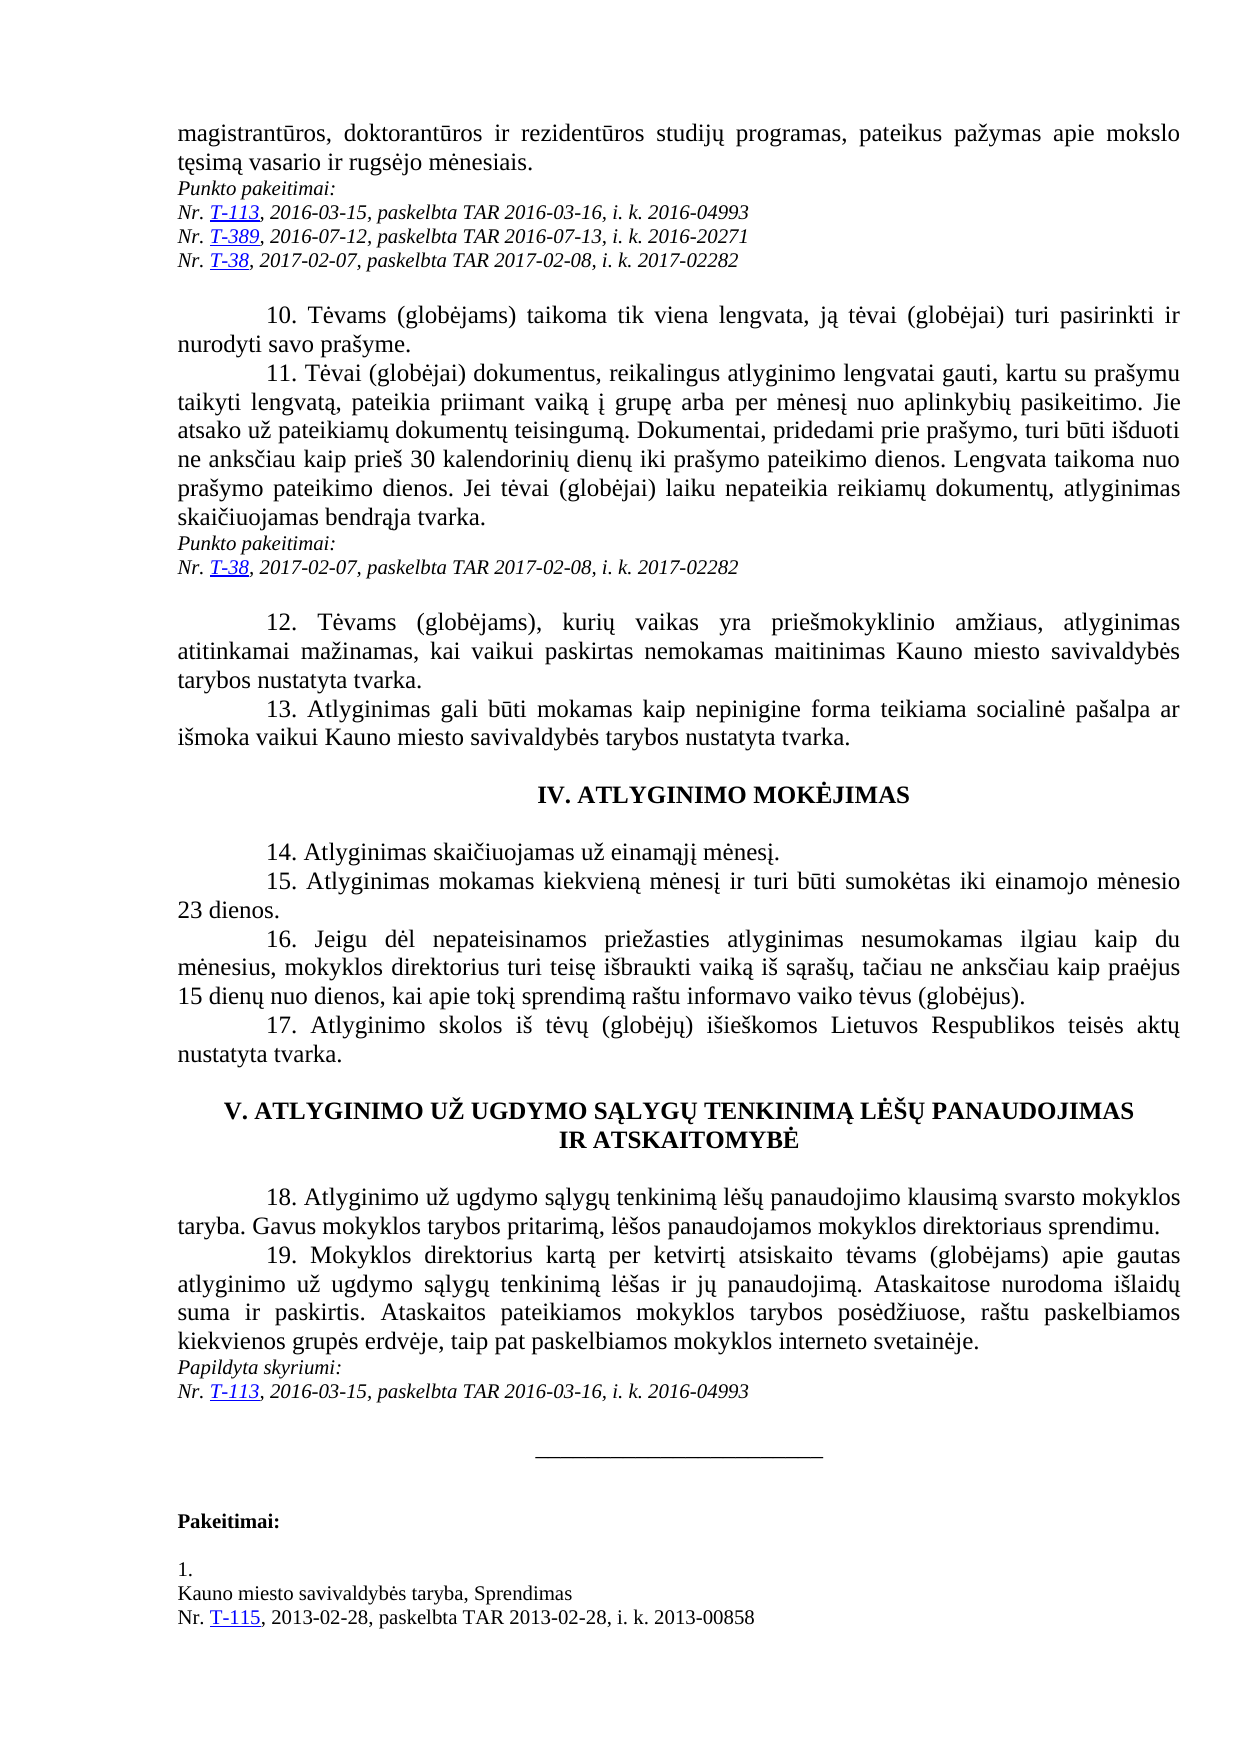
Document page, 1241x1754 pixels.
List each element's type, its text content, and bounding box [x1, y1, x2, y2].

text IV. ATLYGINIMO MOKĖJIMAS [177, 780, 1181, 809]
text Punkto pakeitimai: [177, 176, 1181, 200]
text 12. Tėvams (globėjams), kurių vaikas yra priešmokyklinio amžiaus, atlyginimas atitinkamai mažinamas, kai vaikui paskirtas nemokamas maitinimas Kauno miesto savivaldybės tarybos nustatyta tvarka. [177, 607, 1181, 694]
text Punkto pakeitimai: [177, 531, 1181, 555]
text magistrantūros, doktorantūros ir rezidentūros studijų programas, pateikus pažymas apie mokslo tęsimą vasario ir rugsėjo mėnesiais. [177, 118, 1181, 176]
text Pakeitimai: [177, 1509, 1181, 1533]
text Nr. T-113, 2016-03-15, paskelbta TAR 2016-03-16, i. k. 2016-04993 [177, 1379, 1181, 1403]
text 11. Tėvai (globėjai) dokumentus, reikalingus atlyginimo lengvatai gauti, kartu su prašymu taikyti lengvatą, pateikia priimant vaiką į grupę arba per mėnesį nuo aplinkybių pasikeitimo. Jie atsako už pateikiamų dokumentų teisingumą. Dokumentai, pridedami prie prašymo, turi būti išduoti ne anksčiau kaip prieš 30 kalendorinių dienų iki prašymo pateikimo dienos. Lengvata taikoma nuo prašymo pateikimo dienos. Jei tėvai (globėjai) laiku nepateikia reikiamų dokumentų, atlyginimas skaičiuojamas bendrąja tvarka. [177, 358, 1181, 531]
text Nr. T-38, 2017-02-07, paskelbta TAR 2017-02-08, i. k. 2017-02282 [177, 248, 1181, 272]
text 10. Tėvams (globėjams) taikoma tik viena lengvata, ją tėvai (globėjai) turi pasirinkti ir nurodyti savo prašyme. [177, 301, 1181, 358]
text 19. Mokyklos direktorius kartą per ketvirtį atsiskaito tėvams (globėjams) apie gautas atlyginimo už ugdymo sąlygų tenkinimą lėšas ir jų panaudojimą. Ataskaitose nurodoma išlaidų suma ir paskirtis. Ataskaitos pateikiamos mokyklos tarybos posėdžiuose, raštu paskelbiamos kiekvienos grupės erdvėje, taip pat paskelbiamos mokyklos interneto svetainėje. [177, 1240, 1181, 1355]
text 1. [177, 1557, 1181, 1581]
text 15. Atlyginimas mokamas kiekvieną mėnesį ir turi būti sumokėtas iki einamojo mėnesio 23 dienos. [177, 866, 1181, 924]
text 18. Atlyginimo už ugdymo sąlygų tenkinimą lėšų panaudojimo klausimą svarsto mokyklos taryba. Gavus mokyklos tarybos pritarimą, lėšos panaudojamos mokyklos direktoriaus sprendimu. [177, 1182, 1181, 1240]
text _______________________ [177, 1432, 1181, 1461]
text 16. Jeigu dėl nepateisinamos priežasties atlyginimas nesumokamas ilgiau kaip du mėnesius, mokyklos direktorius turi teisę išbraukti vaiką iš sąrašų, tačiau ne anksčiau kaip praėjus 15 dienų nuo dienos, kai apie tokį sprendimą raštu informavo vaiko tėvus (globėjus). [177, 924, 1181, 1010]
text 17. Atlyginimo skolos iš tėvų (globėjų) išieškomos Lietuvos Respublikos teisės aktų nustatyta tvarka. [177, 1010, 1181, 1067]
text 14. Atlyginimas skaičiuojamas už einamąjį mėnesį. [177, 837, 1181, 866]
text Nr. T-38, 2017-02-07, paskelbta TAR 2017-02-08, i. k. 2017-02282 [177, 555, 1181, 579]
text Nr. T-113, 2016-03-15, paskelbta TAR 2016-03-16, i. k. 2016-04993 [177, 200, 1181, 224]
text V. ATLYGINIMO UŽ UGDYMO SĄLYGŲ TENKINIMĄ LĖŠŲ PANAUDOJIMAS IR ATSKAITOMYBĖ [207, 1096, 1152, 1154]
text Nr. T-115, 2013-02-28, paskelbta TAR 2013-02-28, i. k. 2013-00858 [177, 1605, 1181, 1629]
text Kauno miesto savivaldybės taryba, Sprendimas [177, 1581, 1181, 1605]
text 13. Atlyginimas gali būti mokamas kaip nepinigine forma teikiama socialinė pašalpa ar išmoka vaikui Kauno miesto savivaldybės tarybos nustatyta tvarka. [177, 694, 1181, 751]
text Papildyta skyriumi: [177, 1355, 1181, 1379]
text Nr. T-389, 2016-07-12, paskelbta TAR 2016-07-13, i. k. 2016-20271 [177, 224, 1181, 248]
